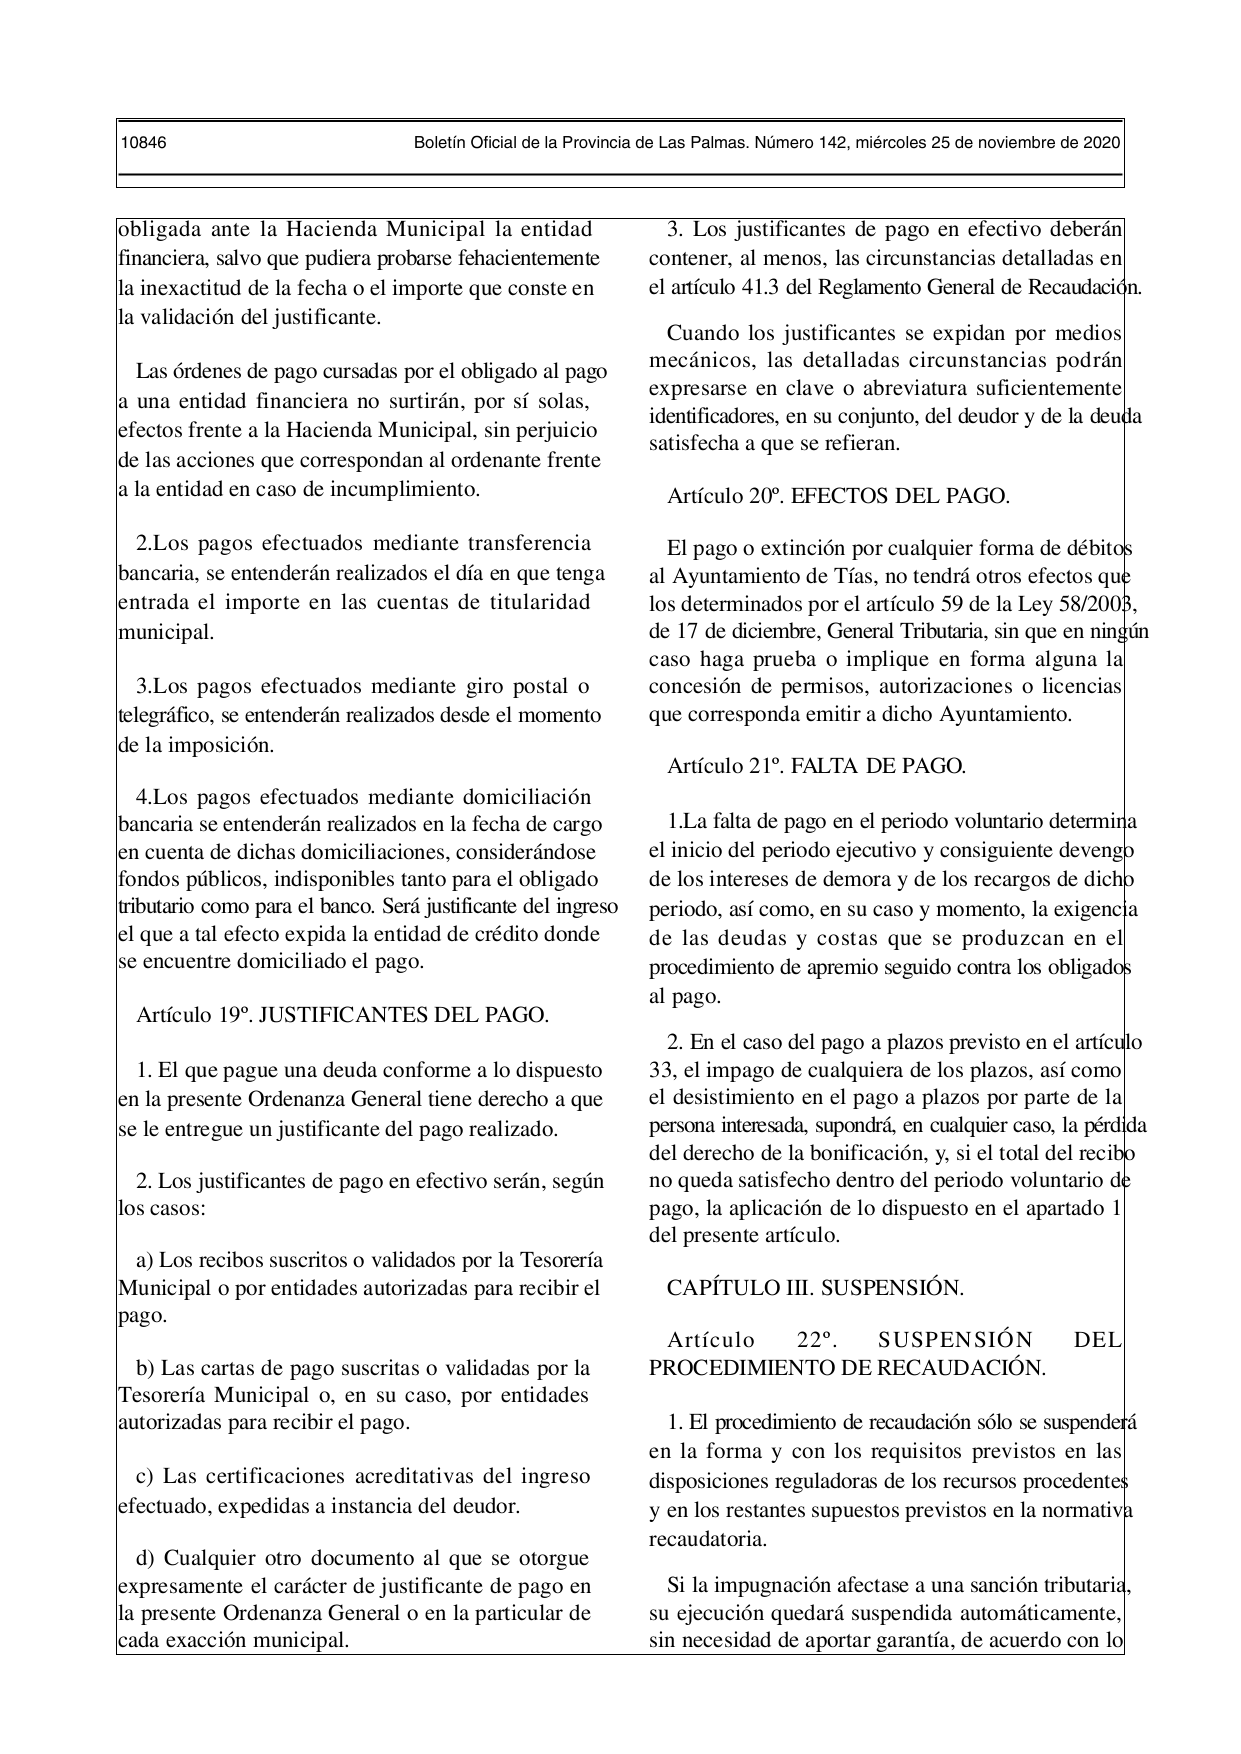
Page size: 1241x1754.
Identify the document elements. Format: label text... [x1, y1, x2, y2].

text concesión de permisos, autorizaciones o licencias [649, 673, 1153, 699]
picture [117, 119, 1124, 187]
text Artículo 21º. FALTA DE PAGO. [667, 753, 991, 779]
text 33, el impago de cualquiera de los plazos, así como [649, 1057, 1173, 1082]
text 3. Los justificantes de pago en efectivo deberán [667, 216, 1158, 241]
text 1 [136, 1057, 147, 1082]
text .La falta de pago en el periodo voluntario determina [678, 808, 1147, 833]
text 22º. [797, 1327, 863, 1353]
text autorizadas para recibir el pago. [118, 1409, 616, 1435]
text Si la impugnación afectase a una sanción tributaria, [667, 1572, 1147, 1598]
text al Ayuntamiento de Tías, no tendrá otros efectos que [649, 563, 1153, 589]
text de 17 de diciembre, General Tributaria, sin que en ningún [649, 618, 1153, 644]
text 10846 [120, 133, 192, 153]
text de los intereses de demora y de los recargos de dicho [649, 866, 1148, 892]
text se encuentre domiciliado el pago. [118, 948, 634, 974]
text y en los restantes supuestos previstos en la normativa [649, 1497, 1147, 1523]
text los casos: [118, 1195, 232, 1221]
text mecánicos, las detalladas circunstancias podrán [649, 347, 1147, 373]
text a la entidad en caso de incumplimiento. [118, 476, 616, 502]
text b) Las cartas de pago suscritas o validadas por la [136, 1354, 616, 1380]
text su ejecución quedará suspendida automáticamente, [649, 1599, 1147, 1625]
text Cuando los justificantes se expidan por medios [667, 320, 1147, 346]
text tributario como para el banco. Será justificante del ingreso [118, 893, 634, 919]
text bancaria se entenderán realizados en la fecha de cargo [118, 811, 634, 837]
text El pago o extinción por cualquier forma de débitos [667, 535, 1153, 561]
text disposiciones reguladoras de los recursos procedentes [649, 1468, 1147, 1493]
text al pago. [649, 983, 1148, 1009]
text pago. [118, 1302, 616, 1328]
text entrada el importe en las cuentas de titularidad [118, 589, 616, 615]
text a) Los recibos suscritos o validados por la Tesorería [136, 1247, 616, 1273]
text financiera, salvo que pudiera probarse fehacientemente [118, 245, 620, 271]
text caso haga prueba o implique en forma alguna la [649, 646, 1153, 671]
text procedimiento de apremio seguido contra los obligados [649, 954, 1148, 980]
text 3 [136, 673, 148, 698]
text d) Cualquier otro documento al que se otorgue [136, 1545, 616, 1571]
text DEL [1074, 1327, 1147, 1353]
text en la forma y con los requisitos previstos en las [649, 1438, 1147, 1464]
text telegráfico, se entenderán realizados desde el momento [118, 702, 616, 728]
text del derecho de la bonificación, y, si el total del recibo [649, 1139, 1173, 1165]
text Municipal o por entidades autorizadas para recibir el [118, 1275, 616, 1301]
text Artículo 19º. JUSTIFICANTES DEL PAGO. [136, 1002, 575, 1028]
text pago, la aplicación de lo dispuesto en el apartado 1 [649, 1195, 1173, 1220]
text la validación del justificante. [118, 304, 620, 330]
text el desistimiento en el pago a plazos por parte de la [649, 1084, 1173, 1110]
text municipal. [118, 619, 616, 644]
text la presente Ordenanza General o en la particular de [118, 1600, 616, 1626]
text no queda satisfecho dentro del periodo voluntario de [649, 1167, 1173, 1193]
text Artículo 20º. EFECTOS DEL PAGO. [667, 483, 1036, 508]
text .Los pagos efectuados mediante giro postal o [148, 673, 616, 698]
text Tesorería Municipal o, en su caso, por entidades [118, 1382, 616, 1407]
text bancaria, se entenderán realizados el día en que tenga [118, 560, 616, 585]
text Las órdenes de pago cursadas por el obligado al pago [136, 358, 616, 384]
text de las acciones que correspondan al ordenante frente [118, 447, 616, 472]
text se le entregue un justificante del pago realizado. [118, 1116, 616, 1141]
text 2. Los justificantes de pago en efectivo serán, según [136, 1168, 616, 1193]
text c) Las certificaciones acreditativas del ingreso [136, 1463, 616, 1489]
text 4 [136, 784, 147, 799]
text de las deudas y costas que se produzcan en el [649, 925, 1148, 951]
text . El que pague una deuda conforme a lo dispuesto [147, 1057, 616, 1082]
text 1 [667, 808, 678, 833]
text el que a tal efecto expida la entidad de crédito donde [118, 921, 634, 947]
picture [117, 219, 1124, 1654]
text fondos públicos, indisponibles tanto para el obligado [118, 866, 634, 892]
text recaudatoria. [649, 1526, 1147, 1552]
text .Los pagos efectuados mediante transferencia [148, 530, 616, 556]
text cada exacción municipal. [118, 1627, 616, 1653]
text persona interesada, supondrá, en cualquier caso, la pérdida [649, 1112, 1173, 1137]
text a una entidad financiera no surtirán, por sí solas, [118, 388, 616, 413]
text efectuado, expedidas a instancia del deudor. [118, 1493, 616, 1518]
text Artículo [667, 1327, 781, 1353]
text en cuenta de dichas domiciliaciones, considerándose [118, 839, 634, 864]
text 2. En el caso del pago a plazos previsto en el artículo [667, 1029, 1147, 1055]
text la inexactitud de la fecha o el importe que conste en [118, 274, 620, 300]
text Boletín Oficial de la Provincia de Las Palmas. Número 142, miércoles 25 de noviembre de 2020 [414, 133, 1143, 153]
text efectos frente a la Hacienda Municipal, sin perjuicio [118, 417, 616, 443]
text 4 [136, 800, 147, 809]
text obligada ante la Hacienda Municipal la entidad [118, 216, 620, 241]
text satisfecha a que se refieran. [649, 430, 1147, 456]
text PROCEDIMIENTO DE RECAUDACIÓN. [649, 1355, 1072, 1381]
text de la imposición. [118, 732, 616, 757]
text los determinados por el artículo 59 de la Ley 58/2003, [649, 591, 1153, 616]
text que corresponda emitir a dicho Ayuntamiento. [649, 701, 1153, 727]
text 1. El procedimiento de recaudación sólo se suspenderá [667, 1409, 1147, 1435]
text SUSPENSIÓN [879, 1327, 1058, 1353]
text periodo, así como, en su caso y momento, la exigencia [649, 896, 1148, 921]
text el artículo 41.3 del Reglamento General de Recaudación. [649, 274, 1158, 300]
text expresamente el carácter de justificante de pago en [118, 1573, 616, 1598]
text 2 [136, 530, 148, 556]
text .Los pagos efectuados mediante domiciliación [147, 784, 616, 809]
text sin necesidad de aportar garantía, de acuerdo con lo [649, 1627, 1147, 1653]
text identificadores, en su conjunto, del deudor y de la deuda [649, 403, 1147, 428]
text del presente artículo. [649, 1222, 1173, 1248]
text en la presente Ordenanza General tiene derecho a que [118, 1086, 616, 1112]
text expresarse en clave o abreviatura suficientemente [649, 375, 1147, 401]
text CAPÍTULO III. SUSPENSIÓN. [667, 1275, 990, 1300]
text el inicio del periodo ejecutivo y consiguiente devengo [649, 837, 1148, 863]
text contener, al menos, las circunstancias detalladas en [649, 245, 1158, 271]
